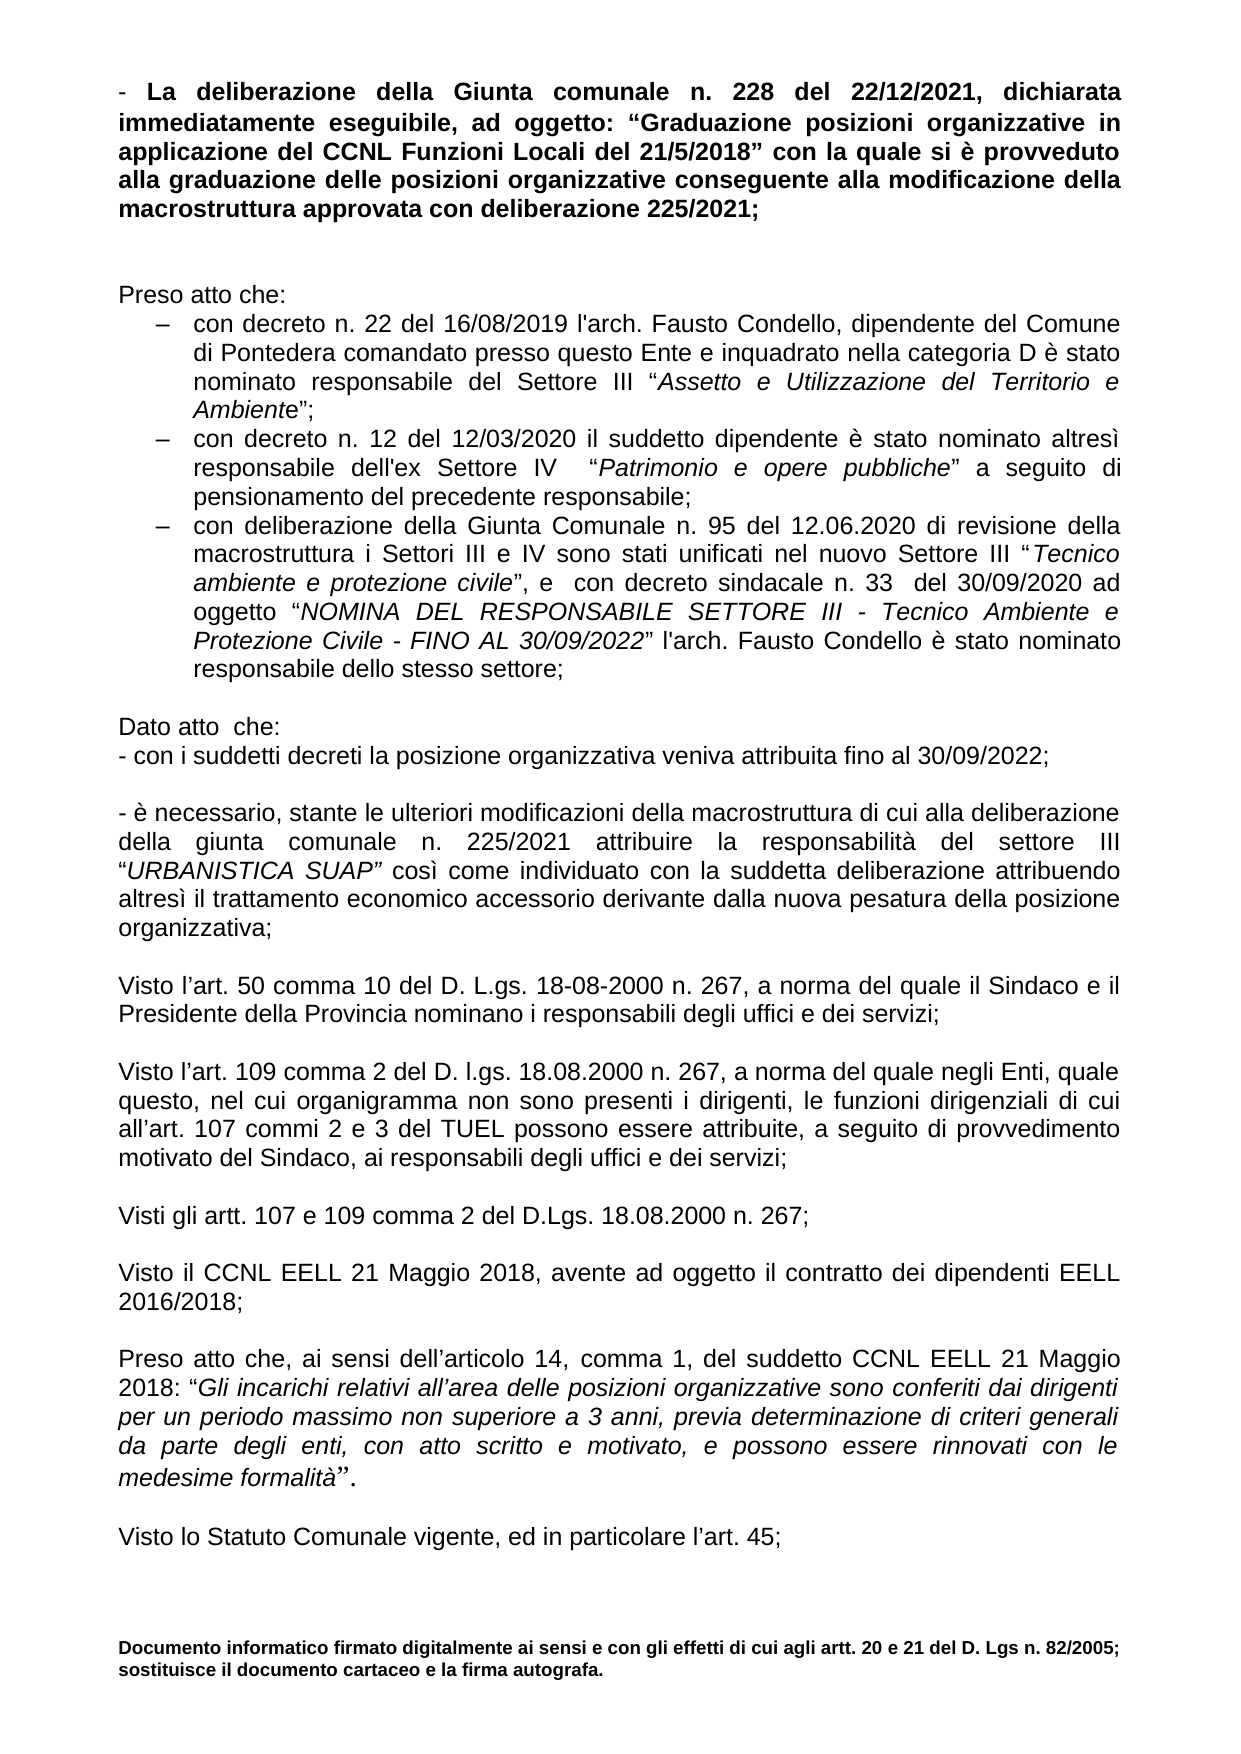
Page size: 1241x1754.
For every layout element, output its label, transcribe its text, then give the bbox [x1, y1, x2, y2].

text - è necessario, stante le ulteriori modificazioni della macrostruttura di cui alla deliberazione della giunta comunale n. 225/2021 attribuire la responsabilità del settore III “URBANISTICA SUAP” così come individuato con la suddetta deliberazione attribuendo altresì il trattamento economico accessorio derivante dalla nuova pesatura della posizione organizzativa; [118, 798, 1122, 942]
text Visto l’art. 50 comma 10 del D. L.gs. 18-08-2000 n. 267, a norma del quale il Sindaco e il Presidente della Provincia nominano i responsabili degli uffici e dei servizi; [118, 971, 1122, 1028]
text Preso atto che: [118, 280, 1122, 309]
text - con i suddetti decreti la posizione organizzativa veniva attribuita fino al 30/09/2022; [118, 741, 1122, 769]
list con decreto n. 22 del 16/08/2019 l'arch. Fausto Condello, dipendente del Comune di Pontedera comandato presso questo Ente e inquadrato nella categoria D è stato nominato responsabile del Settore III “Assetto e Utilizzazione del Territorio e Ambiente”; [156, 309, 1122, 424]
text Preso atto che, ai sensi dell’articolo 14, comma 1, del suddetto CCNL EELL 21 Maggio 2018: “Gli incarichi relativi all’area delle posizioni organizzative sono conferiti dai dirigenti per un periodo massimo non superiore a 3 anni, previa determinazione di criteri generali da parte degli enti, con atto scritto e motivato, e possono essere rinnovati con le medesime formalità”. [118, 1344, 1122, 1493]
text Dato atto che: [118, 712, 1122, 741]
text Visto il CCNL EELL 21 Maggio 2018, avente ad oggetto il contratto dei dipendenti EELL 2016/2018; [118, 1258, 1122, 1316]
text Visto l’art. 109 comma 2 del D. l.gs. 18.08.2000 n. 267, a norma del quale negli Enti, quale questo, nel cui organigramma non sono presenti i dirigenti, le funzioni dirigenziali di cui all’art. 107 commi 2 e 3 del TUEL possono essere attribuite, a seguito di provvedimento motivato del Sindaco, ai responsabili degli uffici e dei servizi; [118, 1057, 1122, 1172]
list con decreto n. 12 del 12/03/2020 il suddetto dipendente è stato nominato altresì responsabile dell'ex Settore IV “Patrimonio e opere pubbliche” a seguito di pensionamento del precedente responsabile; [156, 424, 1122, 511]
text Visto lo Statuto Comunale vigente, ed in particolare l’art. 45; [118, 1522, 1122, 1551]
list con deliberazione della Giunta Comunale n. 95 del 12.06.2020 di revisione della macrostruttura i Settori III e IV sono stati unificati nel nuovo Settore III “Tecnico ambiente e protezione civile”, e con decreto sindacale n. 33 del 30/09/2020 ad oggetto “NOMINA DEL RESPONSABILE SETTORE III - Tecnico Ambiente e Protezione Civile - FINO AL 30/09/2022” l'arch. Fausto Condello è stato nominato responsabile dello stesso settore; [156, 511, 1122, 683]
text Visti gli artt. 107 e 109 comma 2 del D.Lgs. 18.08.2000 n. 267; [118, 1201, 1122, 1229]
list La deliberazione della Giunta comunale n. 228 del 22/12/2021, dichiarata immediatamente eseguibile, ad oggetto: “Graduazione posizioni organizzative in applicazione del CCNL Funzioni Locali del 21/5/2018” con la quale si è provveduto alla graduazione delle posizioni organizzative conseguente alla modificazione della macrostruttura approvata con deliberazione 225/2021; [118, 74, 1122, 223]
